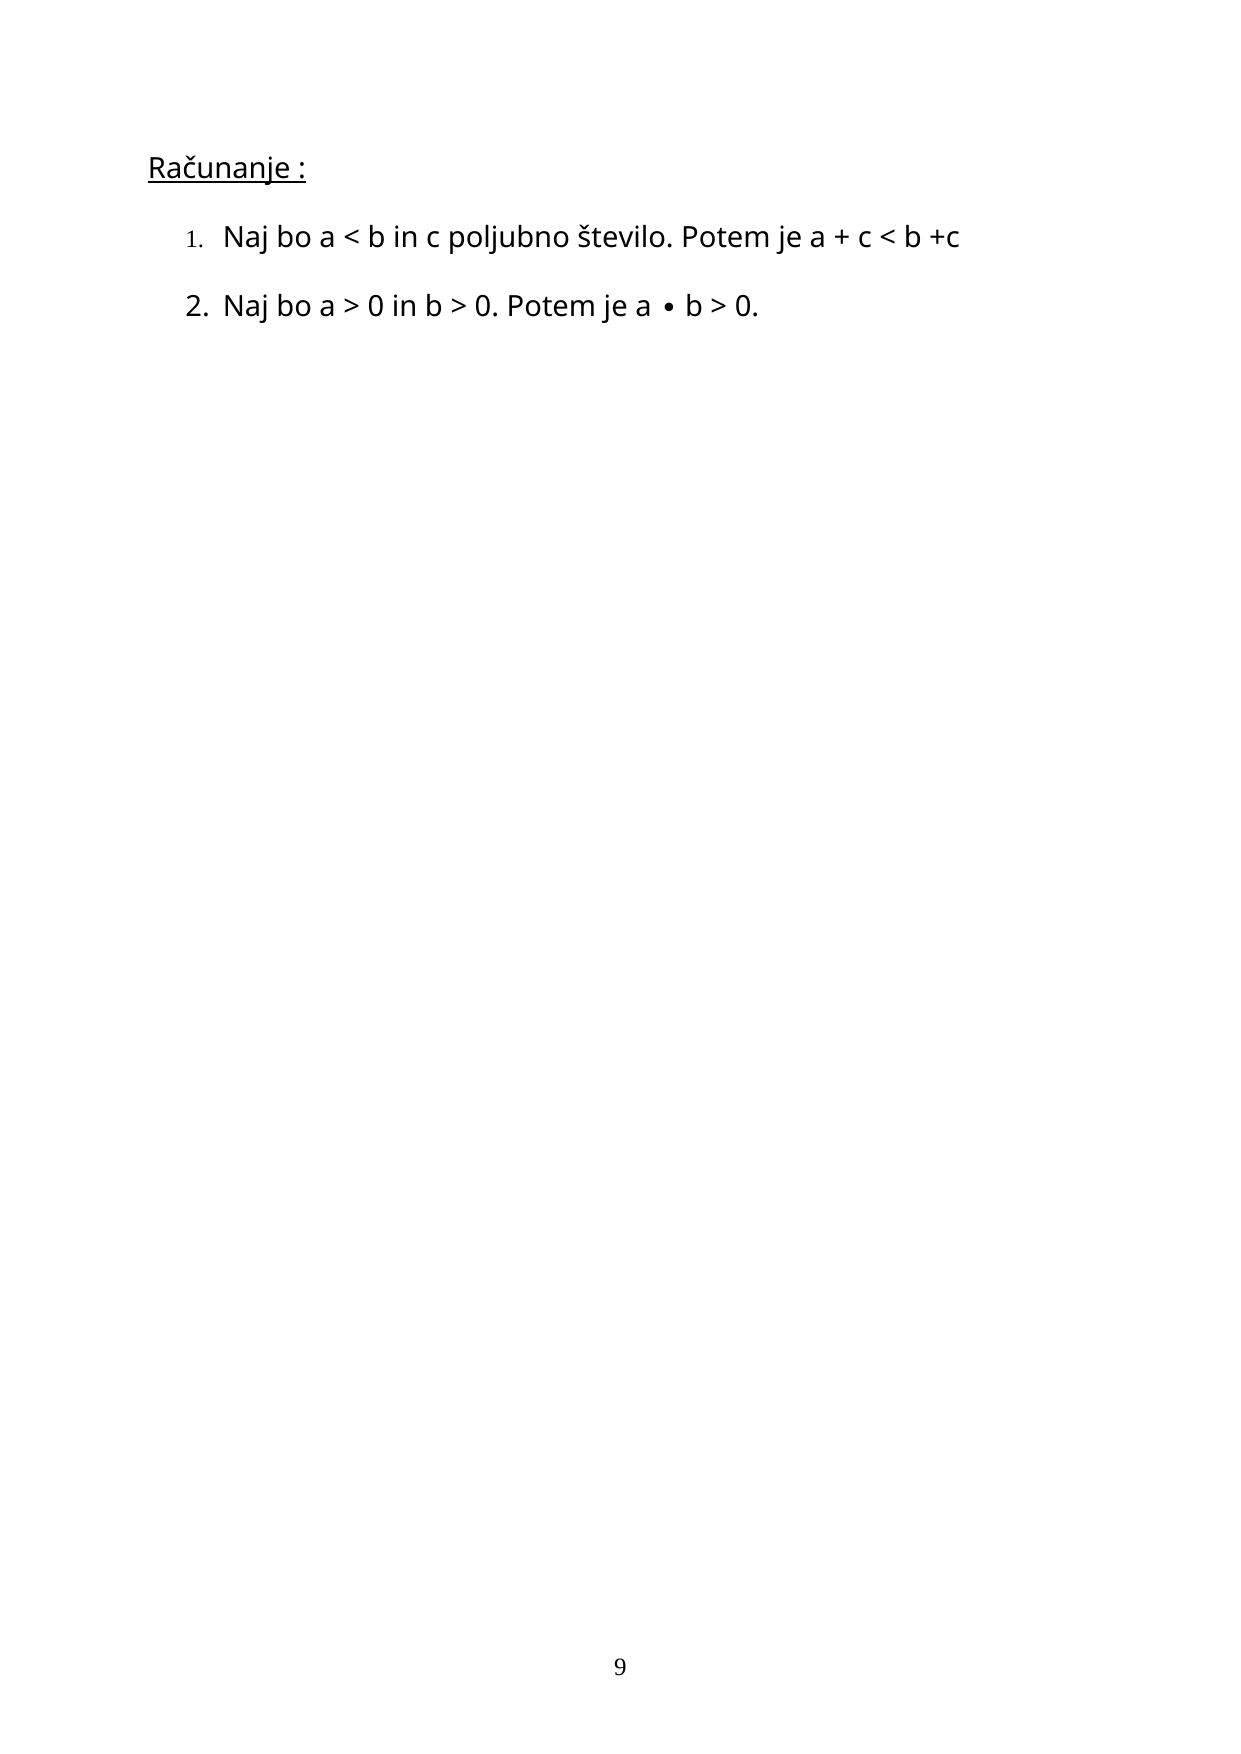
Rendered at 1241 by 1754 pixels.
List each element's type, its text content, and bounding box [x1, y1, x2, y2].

text Računanje : [148, 148, 1093, 187]
list Naj bo a > 0 in b > 0. Potem je a ∙ b > 0. [185, 285, 1093, 325]
list Naj bo a < b in c poljubno število. Potem je a + c < b +c [185, 216, 1093, 256]
